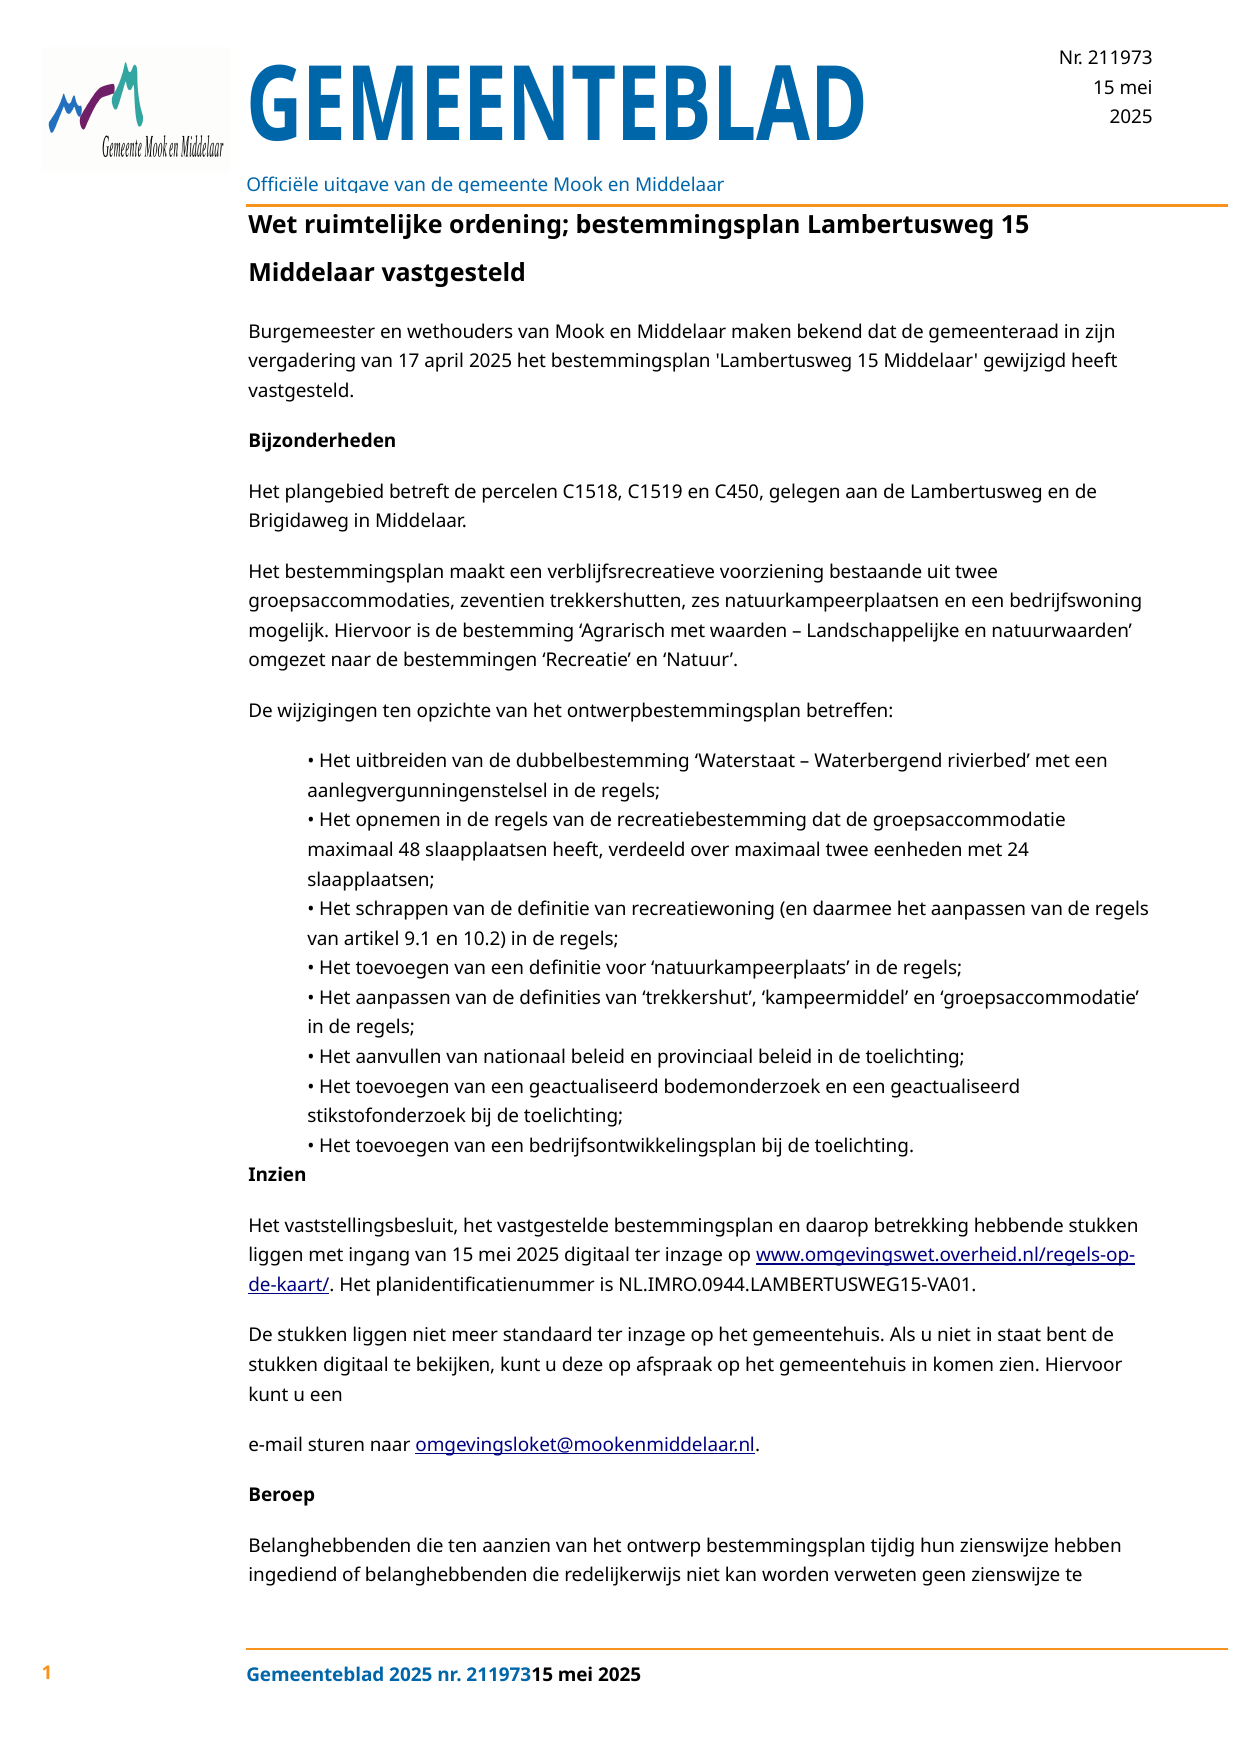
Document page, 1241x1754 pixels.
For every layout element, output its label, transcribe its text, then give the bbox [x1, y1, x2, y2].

list • Het schrappen van de definitie van recreatiewoning (en daarmee het aanpassen van de regels van artikel 9.1 en 10.2) in de regels; [248, 895, 1152, 951]
list • Het opnemen in de regels van de recreatiebestemming dat de groepsaccommodatie maximaal 48 slaapplaatsen heeft, verdeeld over maximaal twee eenheden met 24 slaapplaatsen; [248, 807, 1152, 892]
text Bijzonderheden [248, 427, 1152, 453]
list • Het toevoegen van een bedrijfsontwikkelingsplan bij de toelichting. [248, 1132, 1152, 1158]
text Het plangebied betreft de percelen C1518, C1519 en C450, gelegen aan de Lambertusweg en de Brigidaweg in Middelaar. [248, 478, 1152, 533]
picture [41, 47, 231, 172]
text De wijzigingen ten opzichte van het ontwerpbestemmingsplan betreffen: [248, 697, 1152, 723]
text Beroep [248, 1482, 1152, 1507]
text De stukken liggen niet meer standaard ter inzage op het gemeentehuis. Als u niet in staat bent de stukken digitaal te bekijken, kunt u deze op afspraak op het gemeentehuis in komen zien. Hiervoor kunt u een [248, 1322, 1152, 1407]
list • Het toevoegen van een definitie voor ‘natuurkampeerplaats’ in de regels; [248, 954, 1152, 980]
text Belanghebbenden die ten aanzien van het ontwerp bestemmingsplan tijdig hun zienswijze hebben ingediend of belanghebbenden die redelijkerwijs niet kan worden verweten geen zienswijze te [248, 1532, 1152, 1587]
list • Het uitbreiden van de dubbelbestemming ‘Waterstaat – Waterbergend rivierbed’ met een aanlegvergunningenstelsel in de regels; [248, 747, 1152, 803]
list • Het aanvullen van nationaal beleid en provinciaal beleid in de toelichting; [248, 1043, 1152, 1069]
text Wet ruimtelijke ordening; bestemmingsplan Lambertusweg 15 Middelaar vastgesteld [248, 207, 1152, 288]
text Het vaststellingsbesluit, het vastgestelde bestemmingsplan en daarop betrekking hebbende stukken liggen met ingang van 15 mei 2025 digitaal ter inzage op www.omgevingswet.overheid.nl/regels-op-de-kaart/. Het planidentificatienummer is NL.IMRO.0944.LAMBERTUSWEG15-VA01. [248, 1212, 1152, 1297]
text Inzien [248, 1162, 1152, 1187]
text e-mail sturen naar omgevingsloket@mookenmiddelaar.nl. [248, 1431, 1152, 1457]
list • Het toevoegen van een geactualiseerd bodemonderzoek en een geactualiseerd stikstofonderzoek bij de toelichting; [248, 1073, 1152, 1128]
list • Het aanpassen van de definities van ‘trekkershut’, ‘kampeermiddel’ en ‘groepsaccommodatie’ in de regels; [248, 984, 1152, 1039]
text Het bestemmingsplan maakt een verblijfsrecreatieve voorziening bestaande uit twee groepsaccommodaties, zeventien trekkershutten, zes natuurkampeerplaatsen en een bedrijfswoning mogelijk. Hiervoor is de bestemming ‘Agrarisch met waarden – Landschappelijke en natuurwaarden’ omgezet naar de bestemmingen ‘Recreatie’ en ‘Natuur’. [248, 558, 1152, 672]
text Burgemeester en wethouders van Mook en Middelaar maken bekend dat de gemeenteraad in zijn vergadering van 17 april 2025 het bestemmingsplan 'Lambertusweg 15 Middelaar' gewijzigd heeft vastgesteld. [248, 318, 1152, 403]
